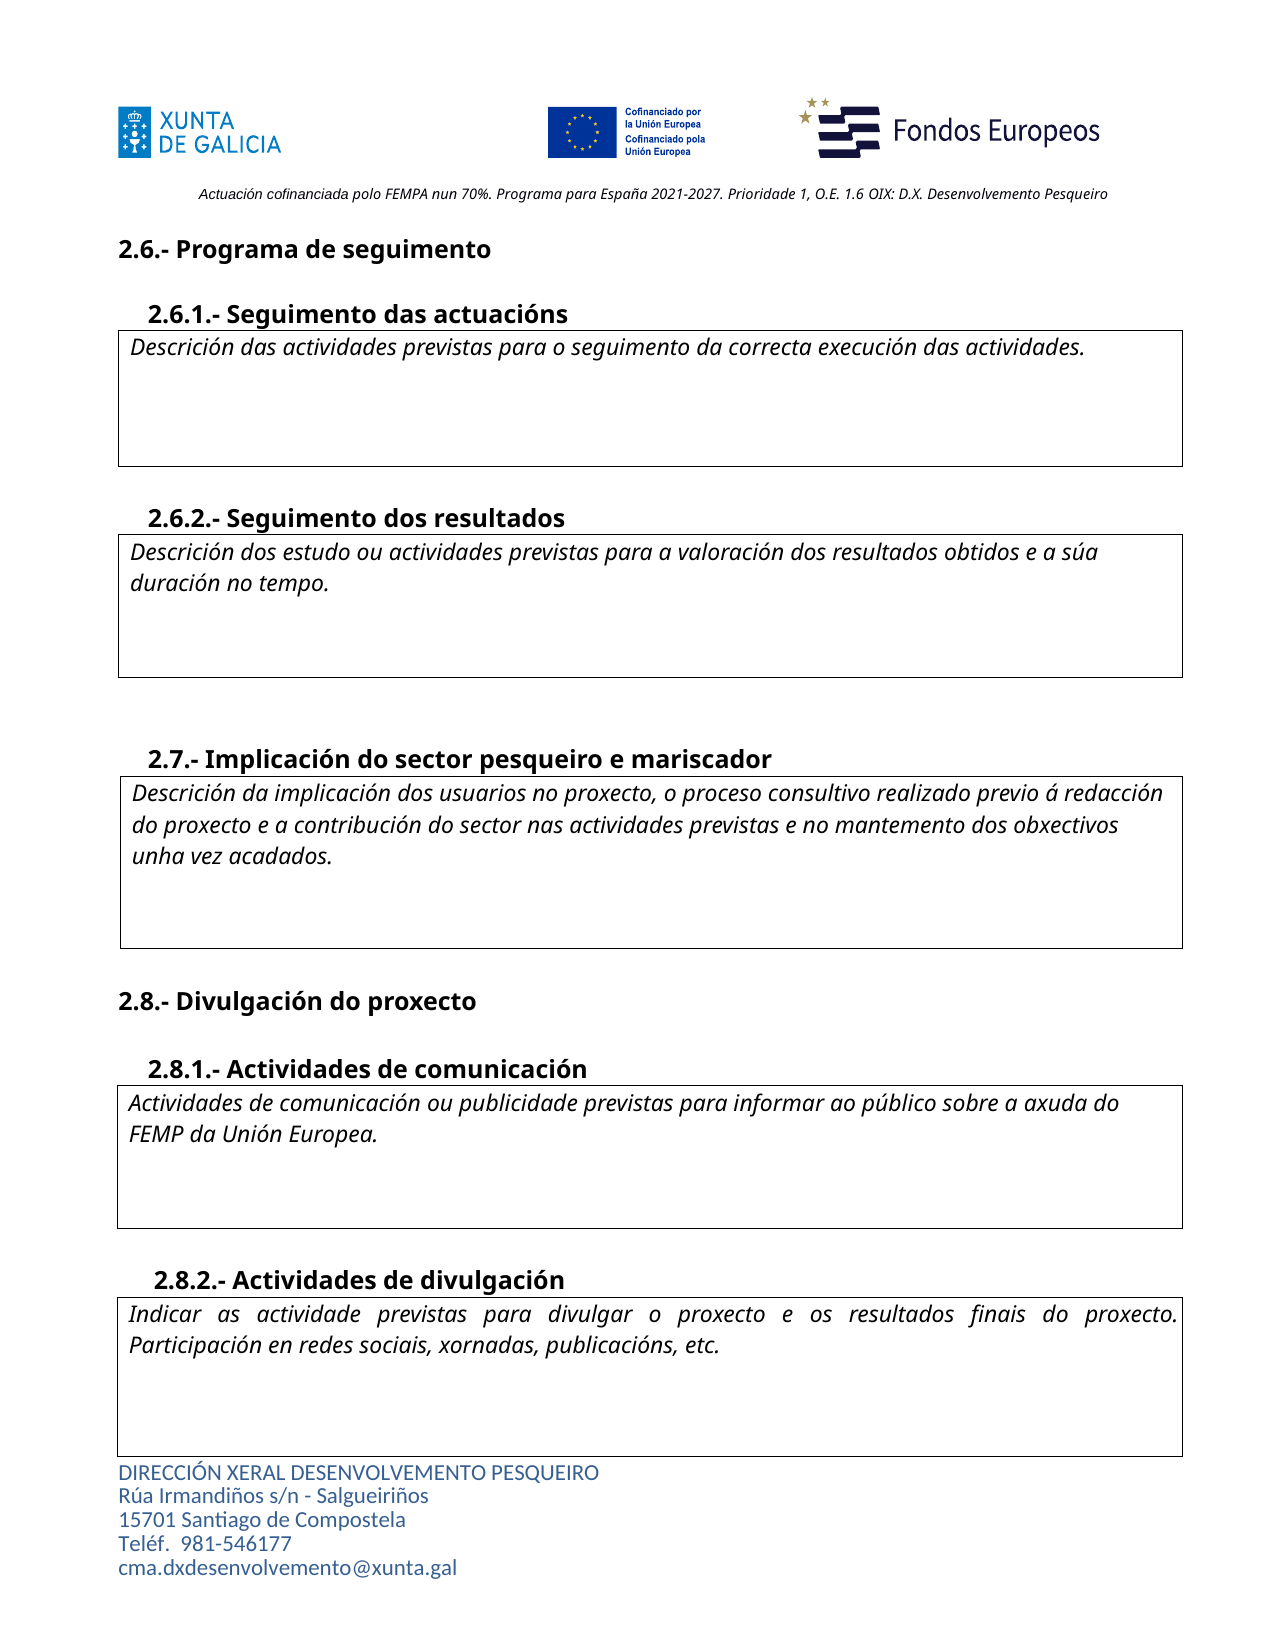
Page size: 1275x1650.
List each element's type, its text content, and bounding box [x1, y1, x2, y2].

table_header Actividades de comunicación ou publicidade previstas para informar ao público sobre a axuda do FEMP da Unión Europea. [118, 1086, 1182, 1228]
subtitle 2.8.1.- Actividades de comunicación [148, 1051, 1186, 1085]
table_header Descrición das actividades previstas para o seguimento da correcta execución das actividades. [119, 331, 1182, 466]
text 2.6.- Programa de seguimento [118, 232, 1186, 266]
subtitle 2.7.- Implicación do sector pesqueiro e mariscador [148, 742, 1186, 776]
table_header Descrición da implicación dos usuarios no proxecto, o proceso consultivo realizado previo á redacción do proxecto e a contribución do sector nas actividades previstas e no mantemento dos obxectivos unha vez acadados. [121, 777, 1182, 948]
subtitle 2.6.2.- Seguimento dos resultados [148, 500, 1186, 534]
table_header Descrición dos estudo ou actividades previstas para a valoración dos resultados obtidos e a súa duración no tempo. [119, 535, 1182, 677]
table_header Indicar as actividade previstas para divulgar o proxecto e os resultados finais do proxecto. Participación en redes sociais, xornadas, publicacións, etc. [118, 1298, 1182, 1456]
subtitle 2.8.- Divulgación do proxecto [118, 983, 1186, 1017]
subtitle 2.6.1.- Seguimento das actuacións [148, 296, 1186, 330]
subtitle 2.8.2.- Actividades de divulgación [153, 1263, 1186, 1297]
